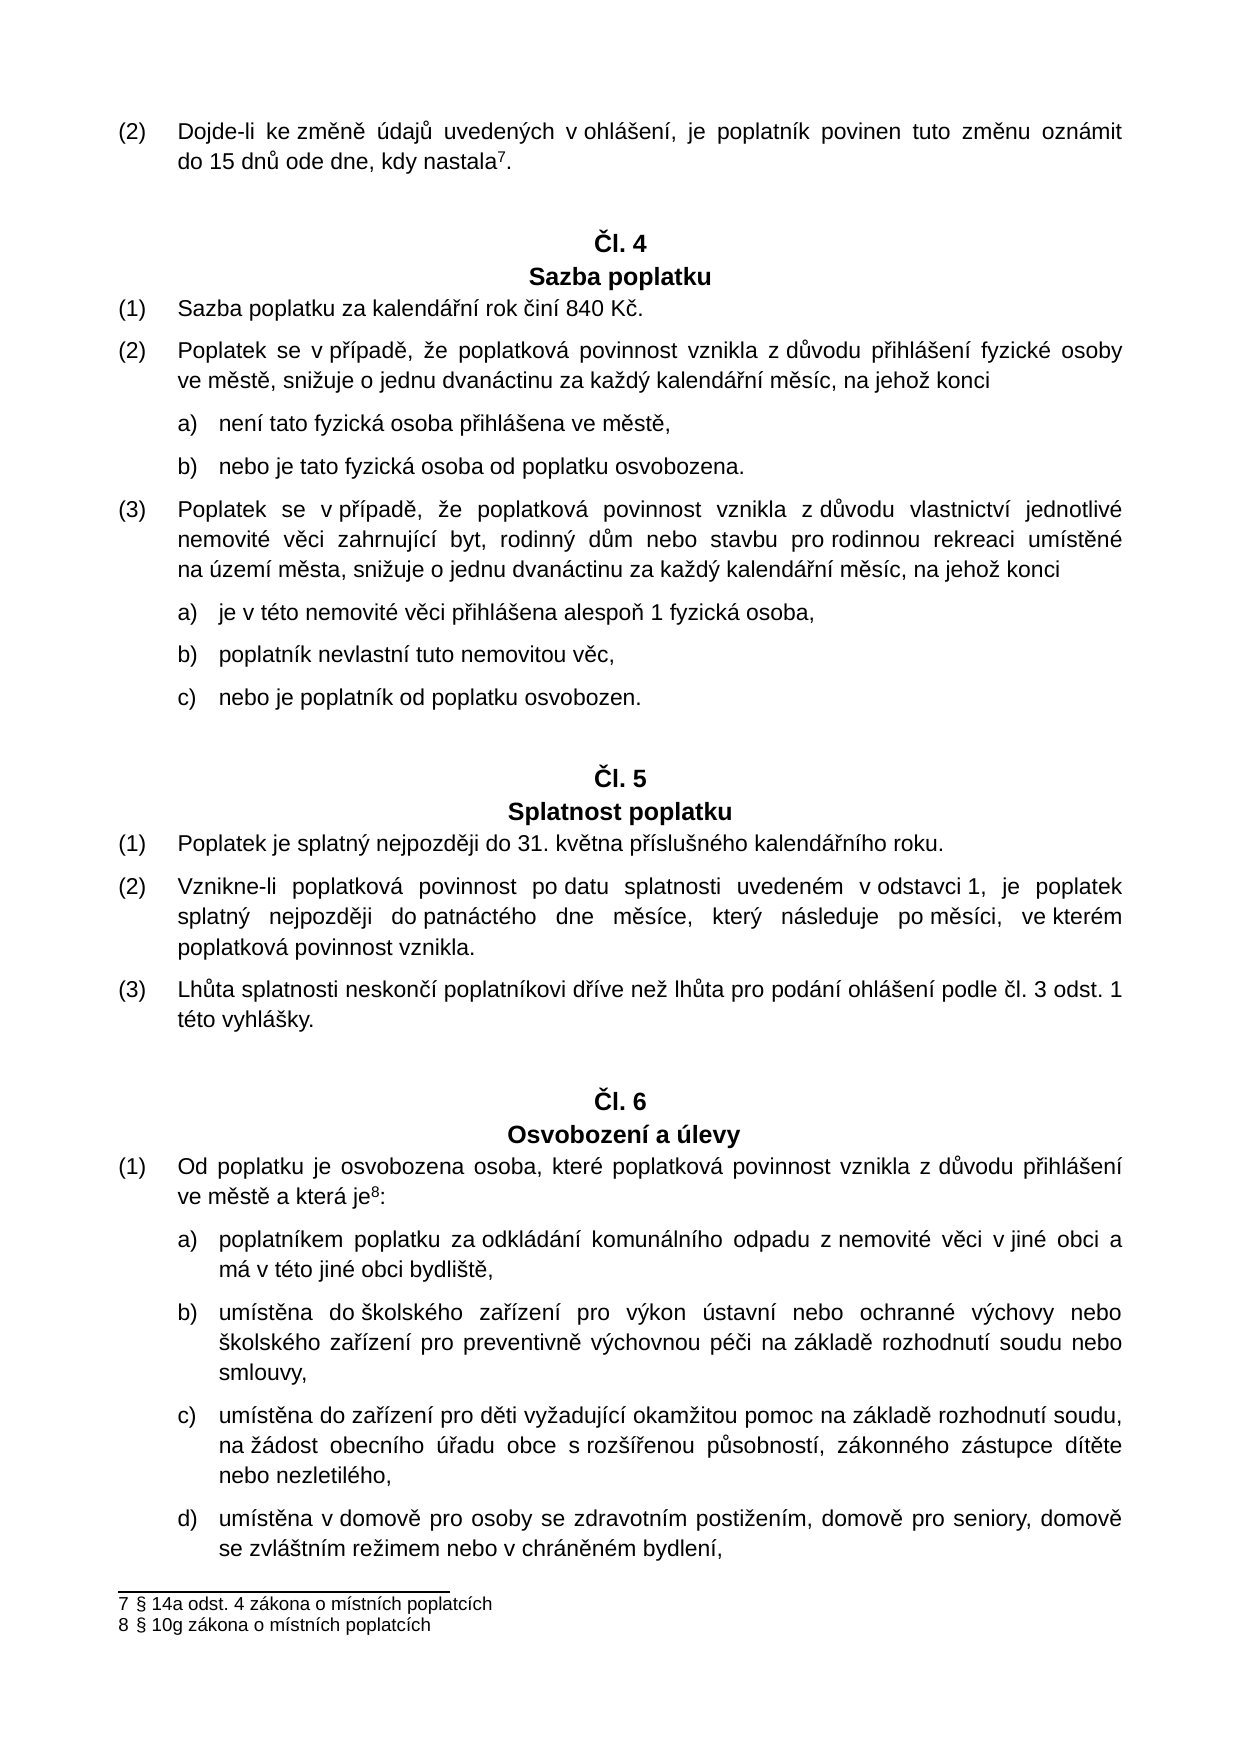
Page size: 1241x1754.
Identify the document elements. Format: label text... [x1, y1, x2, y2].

subtitle Čl. 4 Sazba poplatku [118, 228, 1122, 290]
subtitle Čl. 6 Osvobození a úlevy [118, 1087, 1122, 1148]
list Poplatek je splatný nejpozději do 31. května příslušného kalendářního roku. [118, 830, 1122, 857]
list poplatník nevlastní tuto nemovitou věc, [177, 641, 1122, 668]
list umístěna do zařízení pro děti vyžadující okamžitou pomoc na základě rozhodnutí soudu, na žádost obecního úřadu obce s rozšířenou působností, zákonného zástupce dítěte nebo nezletilého, [177, 1402, 1122, 1488]
subtitle Čl. 5 Splatnost poplatku [118, 764, 1122, 826]
list Vznikne-li poplatková povinnost po datu splatnosti uvedeném v odstavci 1, je poplatek splatný nejpozději do patnáctého dne měsíce, který následuje po měsíci, ve kterém poplatková povinnost vznikla. [118, 873, 1122, 960]
list § 10g zákona o místních poplatcích [118, 1614, 1122, 1635]
list § 14a odst. 4 zákona o místních poplatcích [118, 1592, 1122, 1614]
list nebo je poplatník od poplatku osvobozen. [177, 684, 1122, 711]
list není tato fyzická osoba přihlášena ve městě, [177, 410, 1122, 437]
list Sazba poplatku za kalendářní rok činí 840 Kč. [118, 294, 1122, 321]
list umístěna do školského zařízení pro výkon ústavní nebo ochranné výchovy nebo školského zařízení pro preventivně výchovnou péči na základě rozhodnutí soudu nebo smlouvy, [177, 1298, 1122, 1385]
list poplatníkem poplatku za odkládání komunálního odpadu z nemovité věci v jiné obci a má v této jiné obci bydliště, [177, 1226, 1122, 1282]
list Poplatek se v případě, že poplatková povinnost vznikla z důvodu přihlášení fyzické osoby ve městě, snižuje o jednu dvanáctinu za každý kalendářní měsíc, na jehož konci [118, 337, 1122, 394]
list Poplatek se v případě, že poplatková povinnost vznikla z důvodu vlastnictví jednotlivé nemovité věci zahrnující byt, rodinný dům nebo stavbu pro rodinnou rekreaci umístěné na území města, snižuje o jednu dvanáctinu za každý kalendářní měsíc, na jehož konci [118, 496, 1122, 582]
list je v této nemovité věci přihlášena alespoň 1 fyzická osoba, [177, 599, 1122, 625]
list Lhůta splatnosti neskončí poplatníkovi dříve než lhůta pro podání ohlášení podle čl. 3 odst. 1 této vyhlášky. [118, 976, 1122, 1033]
list umístěna v domově pro osoby se zdravotním postižením, domově pro seniory, domově se zvláštním režimem nebo v chráněném bydlení, [177, 1505, 1122, 1561]
list nebo je tato fyzická osoba od poplatku osvobozena. [177, 453, 1122, 479]
list Dojde-li ke změně údajů uvedených v ohlášení, je poplatník povinen tuto změnu oznámit do 15 dnů ode dne, kdy nastala. [118, 118, 1122, 175]
list Od poplatku je osvobozena osoba, které poplatková povinnost vznikla z důvodu přihlášení ve městě a která je: [118, 1153, 1122, 1209]
